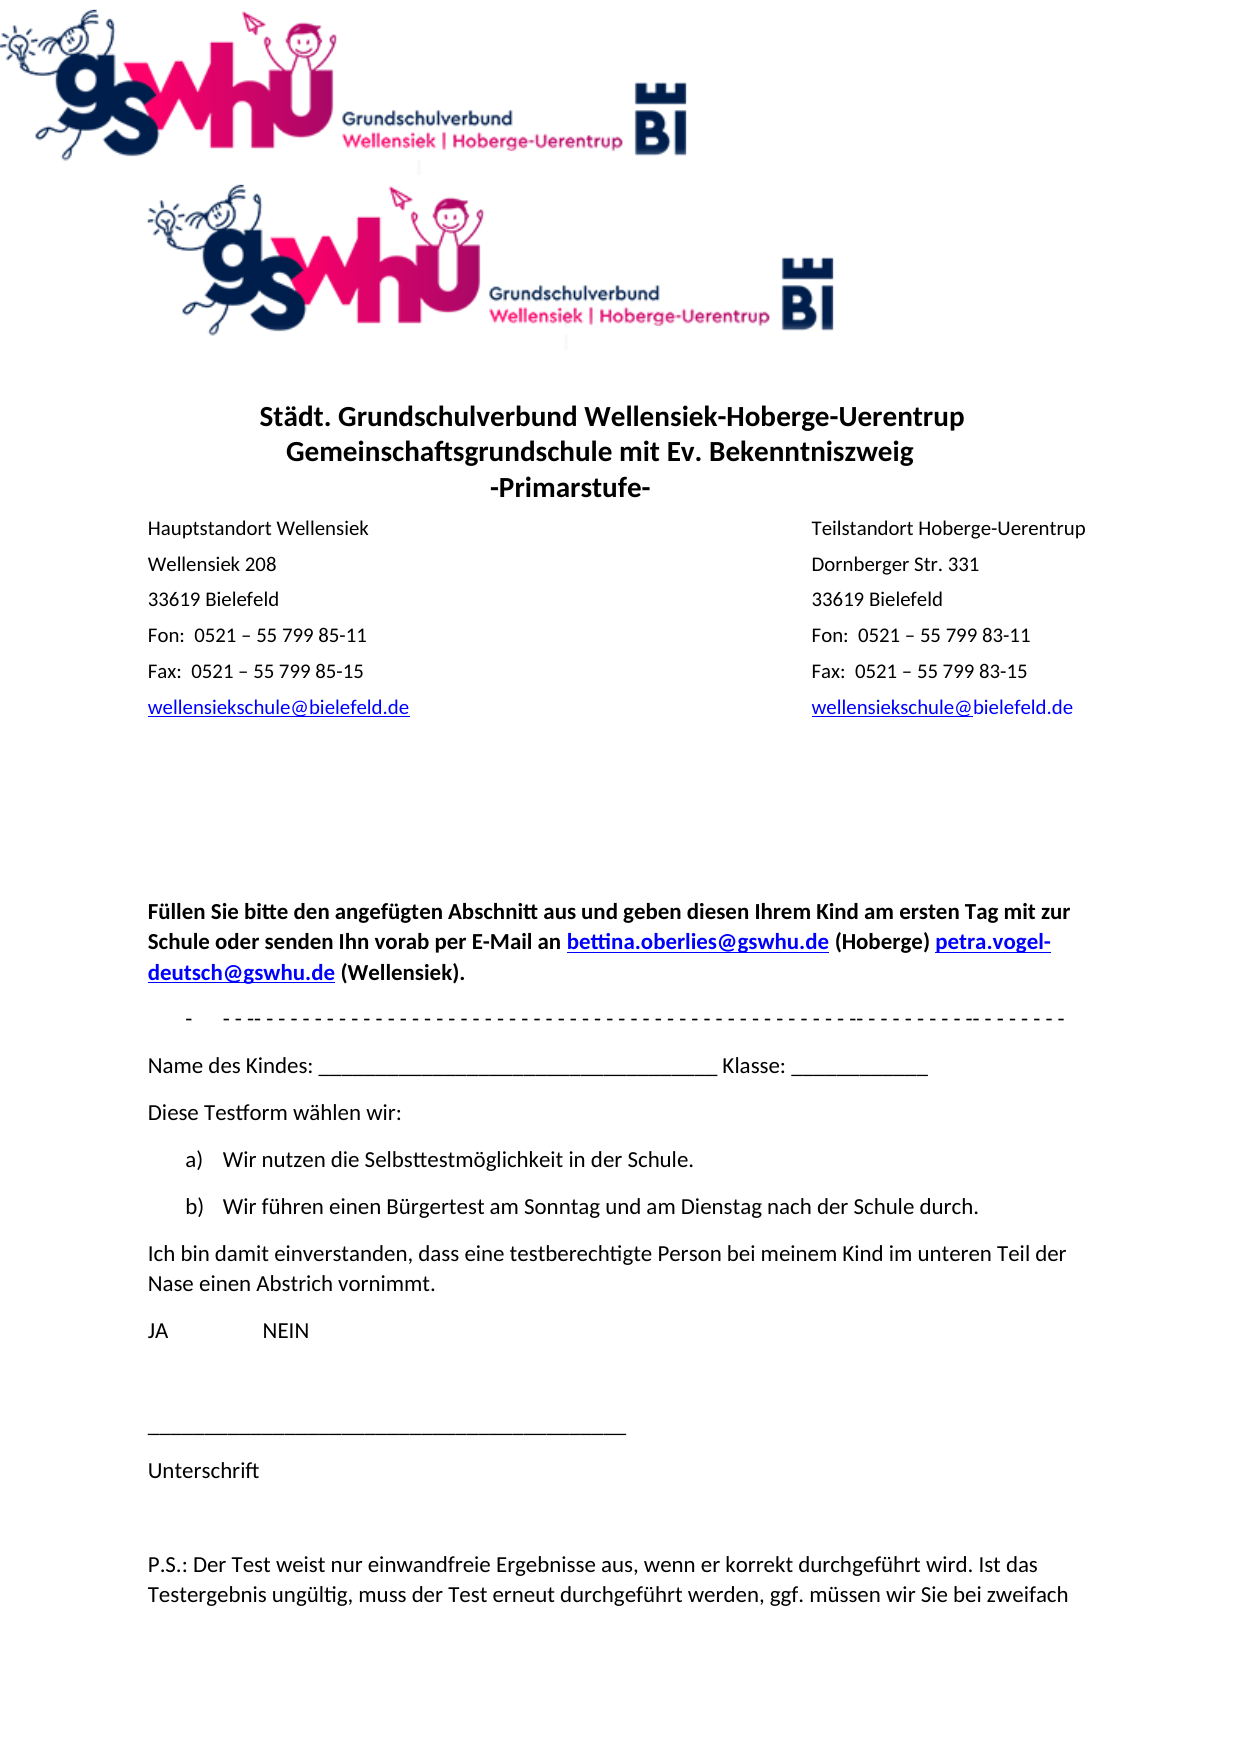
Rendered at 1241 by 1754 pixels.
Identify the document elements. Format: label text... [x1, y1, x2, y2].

text Gemeinschaftsgrundschule mit Ev. Bekenntniszweig [148, 433, 1092, 469]
list Wir nutzen die Selbsttestmöglichkeit in der Schule. [185, 1145, 1092, 1173]
text Fax: 0521 – 55 799 85-15 Fax: 0521 – 55 799 83-15 [148, 658, 1092, 684]
text Unterschrift [148, 1457, 1092, 1484]
text Städt. Grundschulverbund Wellensiek-Hoberge-Uerentrup [148, 398, 1092, 433]
text __________________________________________ [148, 1410, 1092, 1438]
text Füllen Sie bitte den angefügten Abschnitt aus und geben diesen Ihrem Kind am ersten Tag mit zur Schule oder senden Ihn vorab per E-Mail an bettina.oberlies@gswhu.de (Hoberge) petra.vogel-deutsch@gswhu.de (Wellensiek). [148, 897, 1092, 986]
text P.S.: Der Test weist nur einwandfreie Ergebnisse aus, wenn er korrekt durchgeführt wird. Ist das Testergebnis ungültig, muss der Test erneut durchgeführt werden, ggf. müssen wir Sie bei zweifach [148, 1550, 1092, 1608]
text Diese Testform wählen wir: [148, 1098, 1092, 1126]
text Hauptstandort Wellensiek Teilstandort Hoberge-Uerentrup [148, 515, 1092, 540]
text wellensiekschule@bielefeld.de wellensiekschule@bielefeld.de [148, 694, 1092, 719]
text JA NEIN [148, 1316, 1092, 1344]
text -Primarstufe- [148, 469, 1092, 504]
text 33619 Bielefeld 33619 Bielefeld [148, 587, 1092, 612]
picture [0, 0, 879, 350]
text Fon: 0521 – 55 799 85-11 Fon: 0521 – 55 799 83-11 [148, 622, 1092, 648]
list Wir führen einen Bürgertest am Sonntag und am Dienstag nach der Schule durch. [185, 1192, 1092, 1220]
list - - -- - - - - - - - - - - - - - - - - - - - - - - - - - - - - - - - - - - - - - - - - - - - - - - - - -- - - - - - - - - -- - - - - - - - [185, 1004, 1092, 1032]
text Wellensiek 208 Dornberger Str. 331 [148, 551, 1092, 576]
text Ich bin damit einverstanden, dass eine testberechtigte Person bei meinem Kind im unteren Teil der Nase einen Abstrich vornimmt. [148, 1239, 1092, 1297]
text Name des Kindes: ___________________________________ Klasse: ____________ [148, 1051, 1092, 1079]
